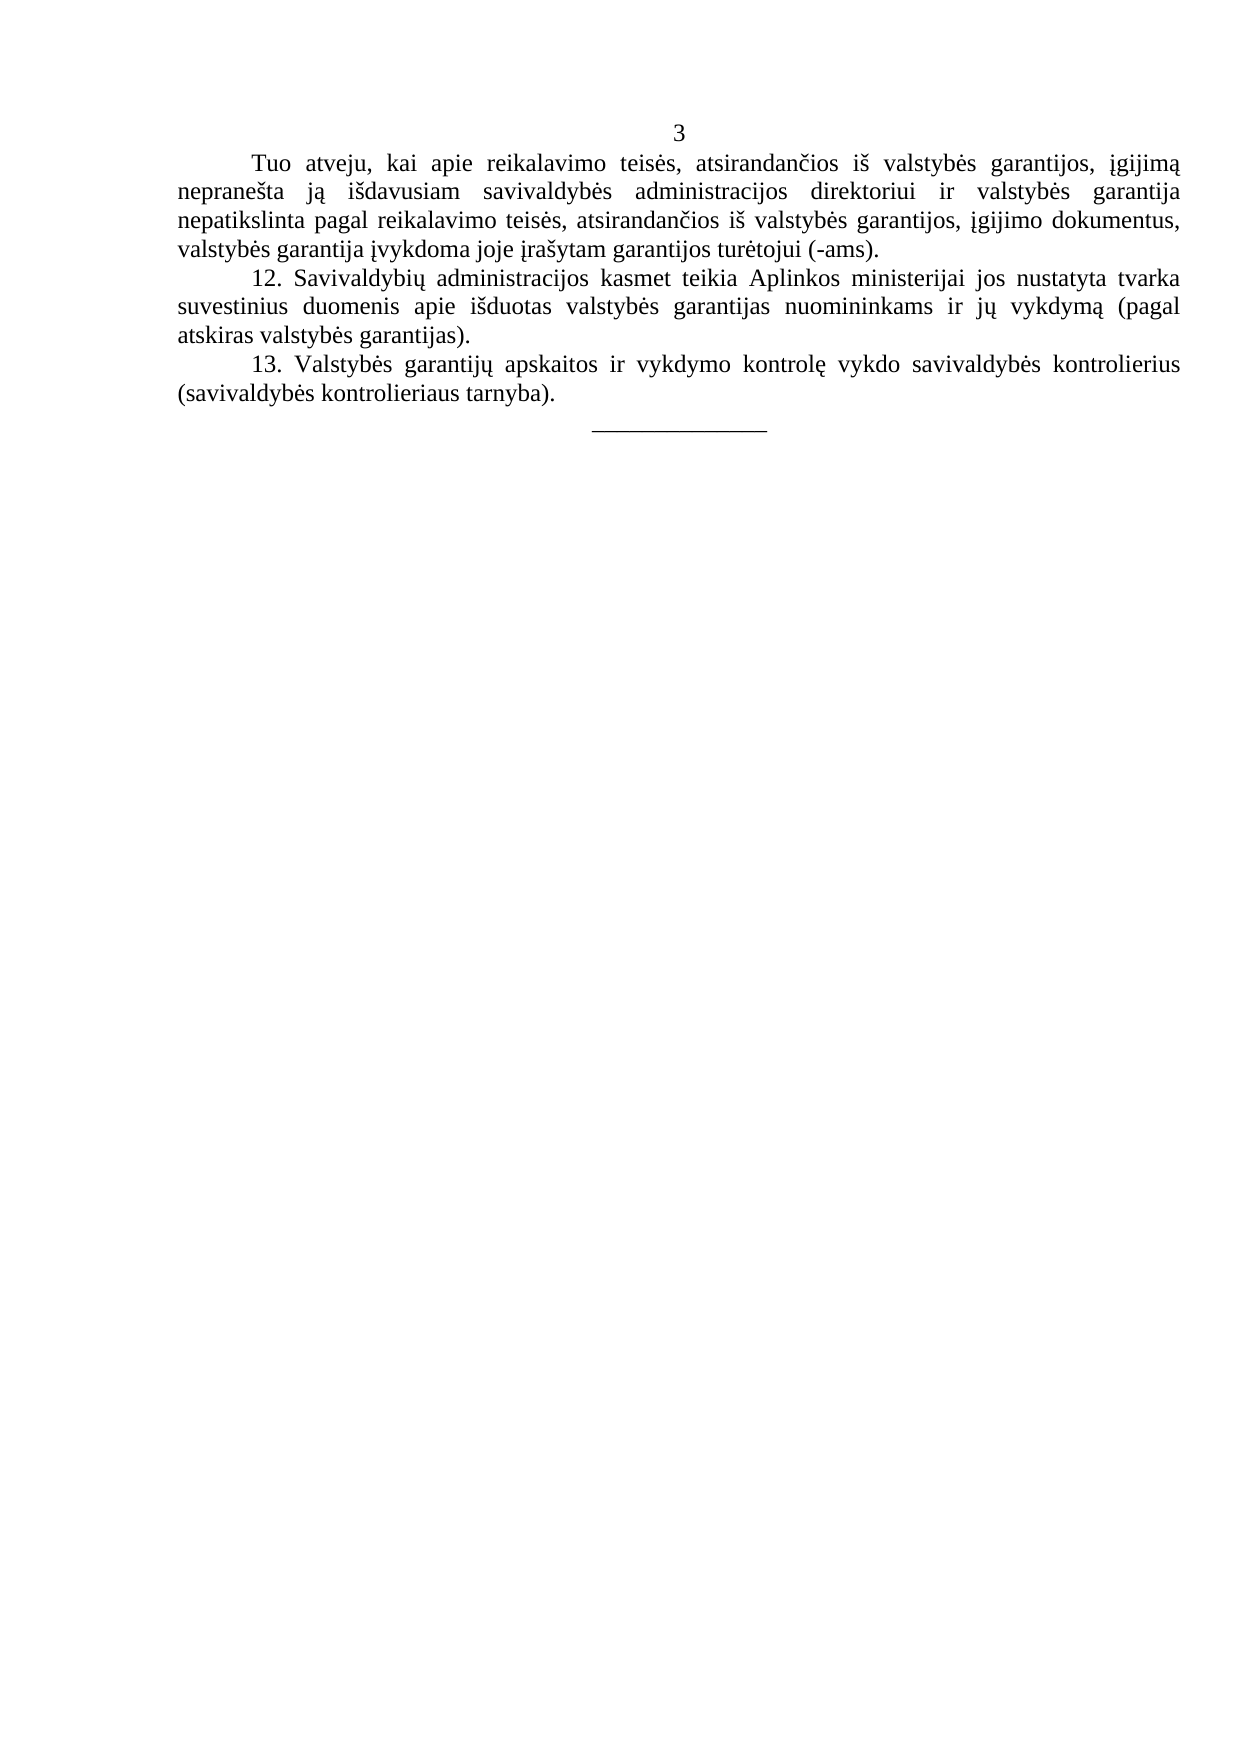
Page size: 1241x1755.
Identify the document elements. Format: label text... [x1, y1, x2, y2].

text 12. Savivaldybių administracijos kasmet teikia Aplinkos ministerijai jos nustatyta tvarka suvestinius duomenis apie išduotas valstybės garantijas nuomininkams ir jų vykdymą (pagal atskiras valstybės garantijas). [177, 263, 1181, 349]
text Tuo atveju, kai apie reikalavimo teisės, atsirandančios iš valstybės garantijos, įgijimą nepranešta ją išdavusiam savivaldybės administracijos direktoriui ir valstybės garantija nepatikslinta pagal reikalavimo teisės, atsirandančios iš valstybės garantijos, įgijimo dokumentus, valstybės garantija įvykdoma joje įrašytam garantijos turėtojui (-ams). [177, 148, 1181, 263]
text 13. Valstybės garantijų apskaitos ir vykdymo kontrolę vykdo savivaldybės kontrolierius (savivaldybės kontrolieriaus tarnyba). [177, 349, 1181, 406]
text ______________ [177, 406, 1181, 435]
